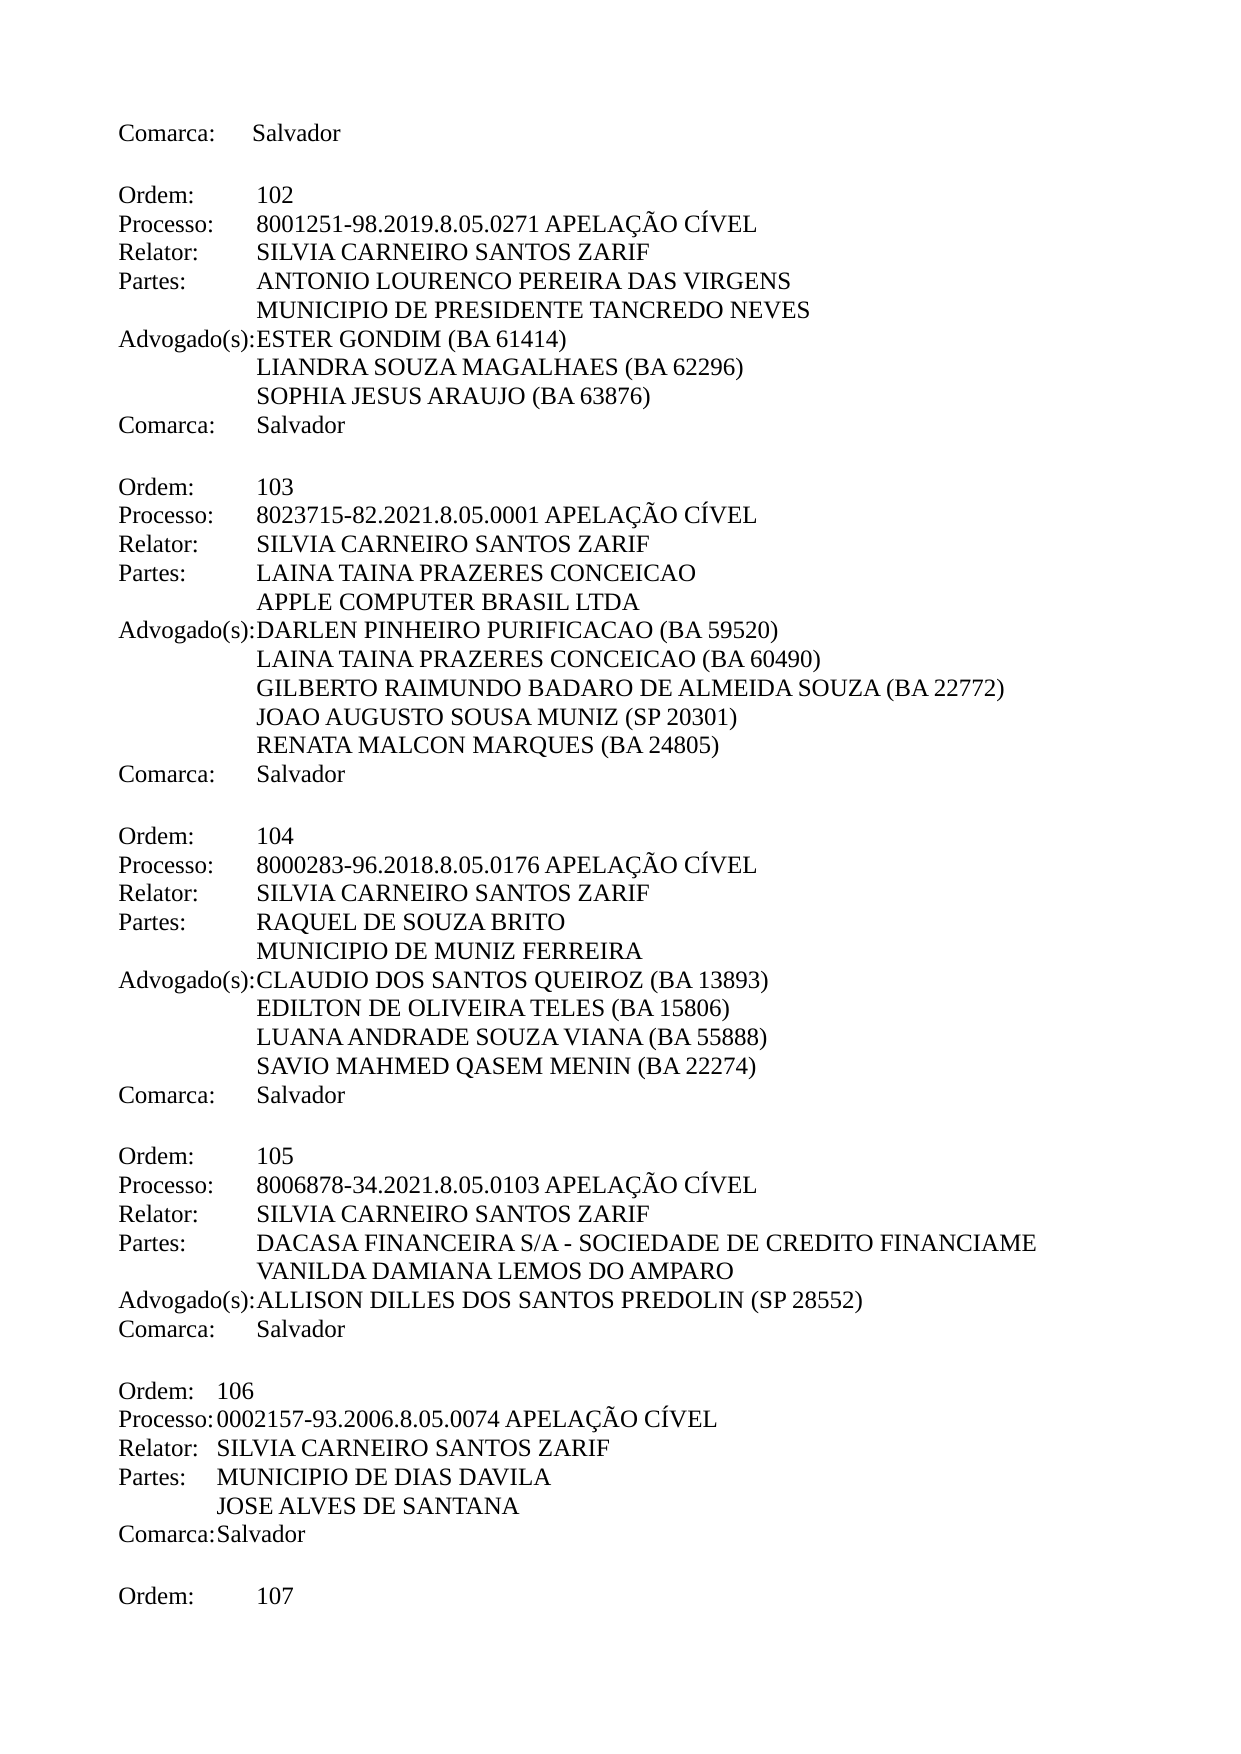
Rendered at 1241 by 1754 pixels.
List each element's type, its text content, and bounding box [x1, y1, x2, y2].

table_cell Salvador [256, 1314, 1046, 1343]
table_cell [118, 936, 256, 965]
table_cell DACASA FINANCEIRA S/A - SOCIEDADE DE CREDITO FINANCIAME [256, 1228, 1046, 1256]
table_cell Processo: [118, 209, 256, 237]
table_cell [118, 730, 256, 759]
table_cell GILBERTO RAIMUNDO BADARO DE ALMEIDA SOUZA (BA 22772) [256, 673, 1015, 702]
table_cell ANTONIO LOURENCO PEREIRA DAS VIRGENS [256, 266, 815, 295]
table_cell EDILTON DE OLIVEIRA TELES (BA 15806) [256, 994, 779, 1022]
table_cell RAQUEL DE SOUZA BRITO [256, 907, 779, 936]
table_cell MUNICIPIO DE DIAS DAVILA [216, 1462, 722, 1491]
table_cell Processo: [118, 500, 256, 529]
table_cell Advogado(s): [118, 324, 256, 352]
table_cell [118, 1256, 256, 1285]
table_cell [118, 644, 256, 673]
table_cell Advogado(s): [118, 615, 256, 644]
table_cell 8000283-96.2018.8.05.0176 APELAÇÃO CÍVEL [256, 850, 779, 878]
table_cell SAVIO MAHMED QASEM MENIN (BA 22274) [256, 1051, 779, 1080]
table_cell SILVIA CARNEIRO SANTOS ZARIF [256, 529, 1015, 558]
table_cell Comarca: [118, 1520, 216, 1548]
table_cell ESTER GONDIM (BA 61414) [256, 324, 815, 352]
table_cell Salvador [256, 410, 815, 439]
table_cell 0002157-93.2006.8.05.0074 APELAÇÃO CÍVEL [216, 1405, 722, 1433]
table_header 103 [256, 472, 1015, 500]
table_cell Advogado(s): [118, 965, 256, 993]
table_cell Relator: [118, 1199, 256, 1228]
table_cell MUNICIPIO DE MUNIZ FERREIRA [256, 936, 779, 965]
table_cell Salvador [256, 759, 1015, 788]
table_header 106 [216, 1376, 722, 1404]
table_header 105 [256, 1141, 1046, 1170]
table_cell APPLE COMPUTER BRASIL LTDA [256, 587, 1015, 615]
table_cell SILVIA CARNEIRO SANTOS ZARIF [256, 238, 815, 266]
table_cell Comarca: [118, 1314, 256, 1343]
table_cell DARLEN PINHEIRO PURIFICACAO (BA 59520) [256, 615, 1015, 644]
table_header Ordem: [118, 1581, 256, 1610]
table_header 104 [256, 821, 779, 850]
table_cell JOAO AUGUSTO SOUSA MUNIZ (SP 20301) [256, 702, 1015, 730]
table_cell [118, 702, 256, 730]
table_cell [118, 1491, 216, 1519]
table_cell Partes: [118, 1462, 216, 1491]
table_cell JOSE ALVES DE SANTANA [216, 1491, 722, 1519]
table_cell Relator: [118, 879, 256, 907]
table_cell SILVIA CARNEIRO SANTOS ZARIF [216, 1433, 722, 1462]
table_cell LAINA TAINA PRAZERES CONCEICAO (BA 60490) [256, 644, 1015, 673]
table_cell Comarca: [118, 118, 252, 147]
table_cell MUNICIPIO DE PRESIDENTE TANCREDO NEVES [256, 295, 815, 324]
table_cell Salvador [252, 118, 1122, 147]
table_cell CLAUDIO DOS SANTOS QUEIROZ (BA 13893) [256, 965, 779, 993]
table_header Ordem: [118, 1376, 216, 1404]
table_cell LIANDRA SOUZA MAGALHAES (BA 62296) [256, 353, 815, 381]
table_cell Partes: [118, 907, 256, 936]
table_cell SILVIA CARNEIRO SANTOS ZARIF [256, 879, 779, 907]
table_header 107 [256, 1581, 975, 1610]
table_cell 8006878-34.2021.8.05.0103 APELAÇÃO CÍVEL [256, 1170, 1046, 1199]
table_cell LUANA ANDRADE SOUZA VIANA (BA 55888) [256, 1022, 779, 1051]
table_cell 8001251-98.2019.8.05.0271 APELAÇÃO CÍVEL [256, 209, 815, 237]
table_header Ordem: [118, 821, 256, 850]
table_cell Salvador [256, 1080, 779, 1108]
table_cell LAINA TAINA PRAZERES CONCEICAO [256, 558, 1015, 587]
table_cell Salvador [216, 1520, 722, 1548]
table_cell [118, 587, 256, 615]
table_cell [118, 381, 256, 410]
table_cell 8023715-82.2021.8.05.0001 APELAÇÃO CÍVEL [256, 500, 1015, 529]
table_cell Relator: [118, 238, 256, 266]
table_cell [118, 1051, 256, 1080]
table_cell [118, 295, 256, 324]
table_cell SILVIA CARNEIRO SANTOS ZARIF [256, 1199, 1046, 1228]
table_cell ALLISON DILLES DOS SANTOS PREDOLIN (SP 28552) [256, 1285, 1046, 1314]
table_cell [118, 353, 256, 381]
table_cell Partes: [118, 266, 256, 295]
table_header Ordem: [118, 472, 256, 500]
table_header 102 [256, 180, 815, 209]
table_cell Comarca: [118, 759, 256, 788]
table_cell Processo: [118, 850, 256, 878]
table_cell RENATA MALCON MARQUES (BA 24805) [256, 730, 1015, 759]
table_cell SOPHIA JESUS ARAUJO (BA 63876) [256, 381, 815, 410]
table_cell Processo: [118, 1405, 216, 1433]
table_cell [118, 1022, 256, 1051]
table_cell Partes: [118, 1228, 256, 1256]
table_header Ordem: [118, 180, 256, 209]
table_cell Comarca: [118, 1080, 256, 1108]
table_cell Processo: [118, 1170, 256, 1199]
table_cell [118, 673, 256, 702]
table_cell Relator: [118, 1433, 216, 1462]
table_cell Advogado(s): [118, 1285, 256, 1314]
table_header Ordem: [118, 1141, 256, 1170]
table_cell VANILDA DAMIANA LEMOS DO AMPARO [256, 1256, 1046, 1285]
table_cell Comarca: [118, 410, 256, 439]
table_cell [118, 994, 256, 1022]
table_cell Partes: [118, 558, 256, 587]
table_cell Relator: [118, 529, 256, 558]
